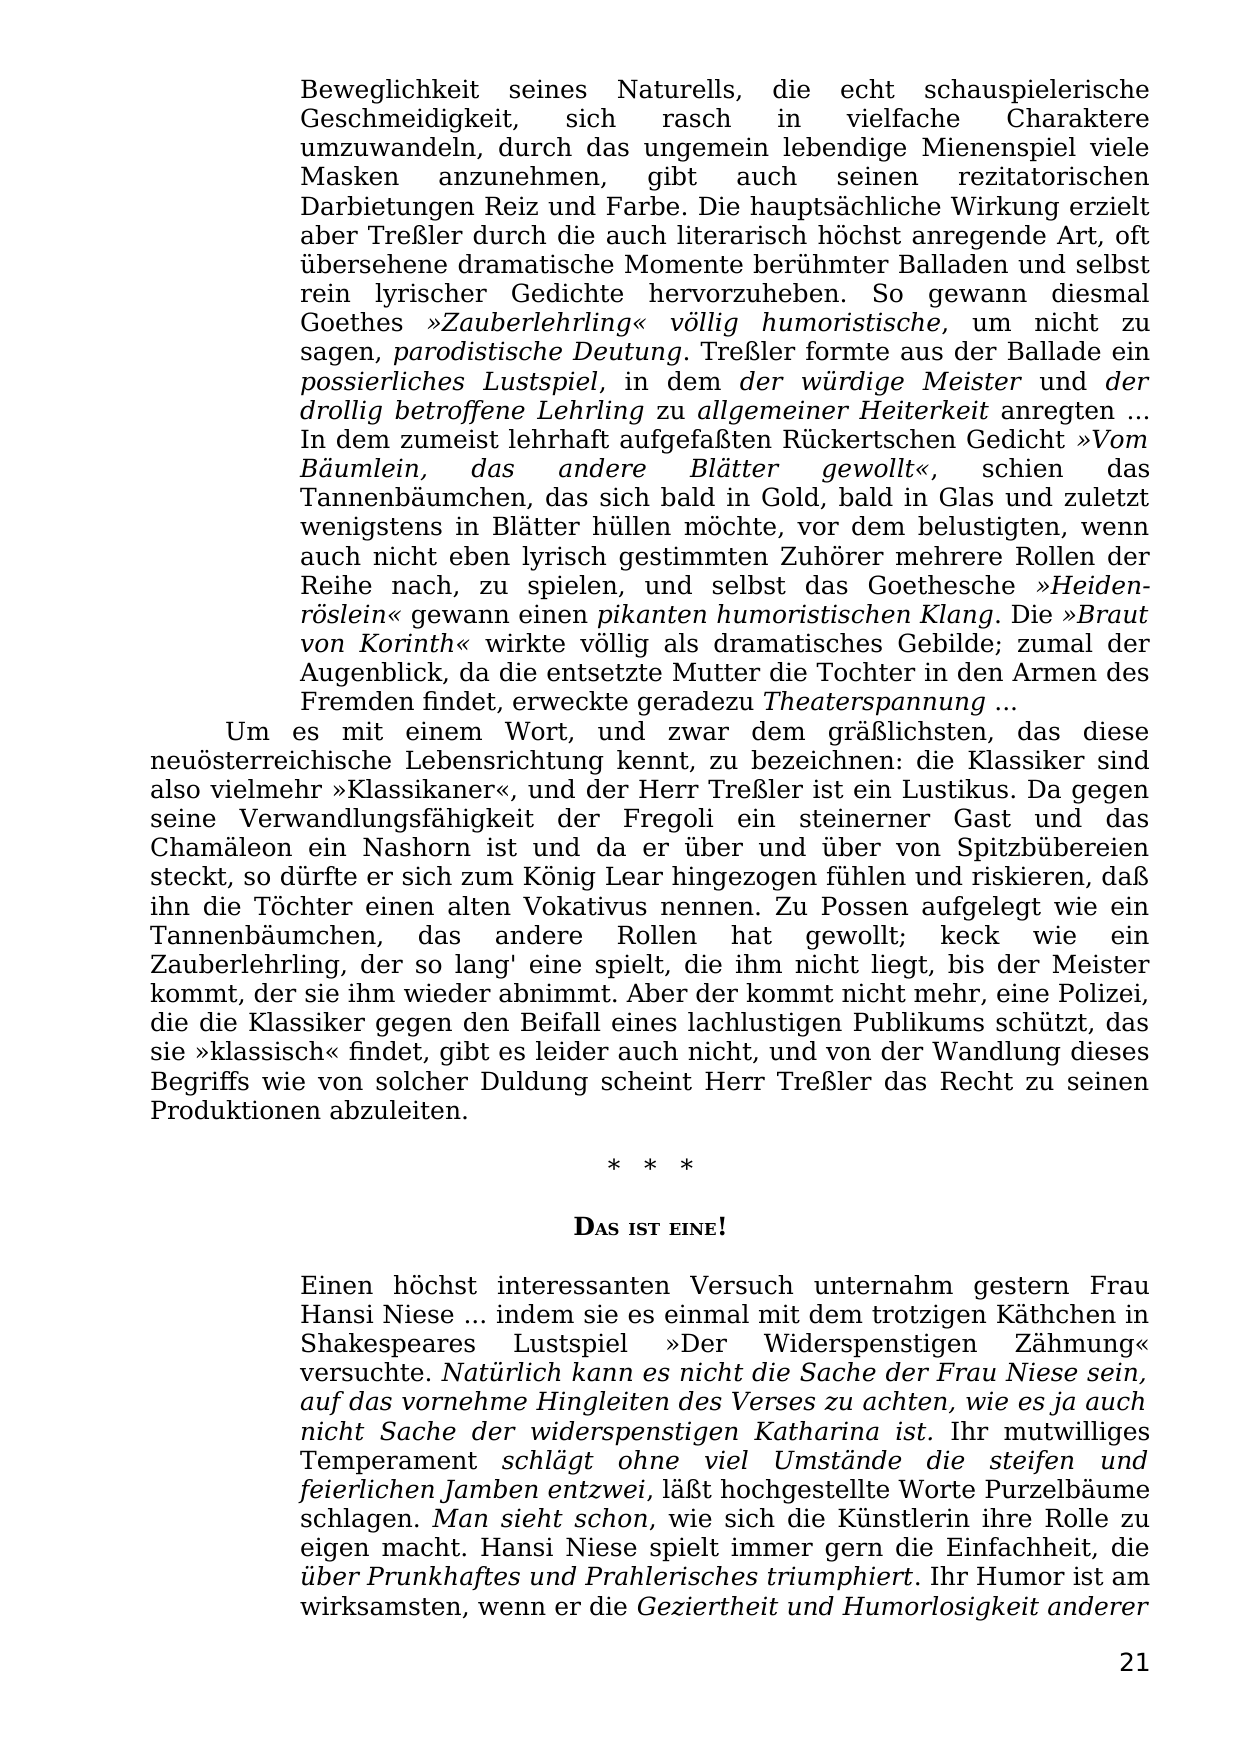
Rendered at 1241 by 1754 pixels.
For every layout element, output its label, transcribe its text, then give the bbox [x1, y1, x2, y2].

text * * * [150, 1154, 1151, 1183]
text Beweglichkeit seines Naturells, die echt schauspielerische Geschmeidigkeit, sich rasch in vielfache Charaktere umzuwandeln, durch das ungemein lebendige Mienenspiel viele Masken anzunehmen, gibt auch seinen rezitatorischen Darbietungen Reiz und Farbe. Die hauptsächliche Wirkung erzielt aber Treßler durch die auch literarisch höchst anregende Art, oft übersehene dramatische Momente berühmter Balladen und selbst rein lyrischer Gedichte hervorzuheben. So gewann diesmal Goethes »Zauberlehrling« völlig humoristische, um nicht zu sagen, parodistische Deutung. Treßler formte aus der Ballade ein possierliches Lustspiel, in dem der würdige Meister und der drollig betroffene Lehrling zu allgemeiner Heiterkeit anregten ... In dem zumeist lehrhaft aufgefaßten Rückertschen Gedicht »Vom Bäumlein, das andere Blätter gewollt«, schien das Tannenbäumchen, das sich bald in Gold, bald in Glas und zuletzt wenigstens in Blätter hüllen möchte, vor dem belustigten, wenn auch nicht eben lyrisch gestimmten Zuhörer mehrere Rollen der Reihe nach, zu spielen, und selbst das Goethesche »Heiden­röslein« gewann einen pikanten humoristischen Klang. Die »Braut von Korinth« wirkte völlig als dramatisches Gebilde; zumal der Augenblick, da die entsetzte Mutter die Tochter in den Armen des Fremden findet, erweckte geradezu Theaterspannung ... [300, 75, 1151, 717]
text Das ist eine! [150, 1183, 1151, 1242]
text Um es mit einem Wort, und zwar dem gräßlichsten, das diese neuösterreichische Lebensrichtung kennt, zu bezeichnen: die Klassiker sind also vielmehr »Klassikaner«, und der Herr Treßler ist ein Lustikus. Da gegen seine Verwandlungsfähigkeit der Fregoli ein steinerner Gast und das Chamäleon ein Nashorn ist und da er über und über von Spitzbübereien steckt, so dürfte er sich zum König Lear hingezogen fühlen und riskieren, daß ihn die Töchter einen alten Vokativus nennen. Zu Possen aufgelegt wie ein Tannenbäumchen, das andere Rollen hat gewollt; keck wie ein Zauberlehrling, der so lang' eine spielt, die ihm nicht liegt, bis der Meister kommt, der sie ihm wieder abnimmt. Aber der kommt nicht mehr, eine Polizei, die die Klassiker gegen den Beifall eines lachlustigen Publikums schützt, das sie »klassisch« findet, gibt es leider auch nicht, und von der Wandlung dieses Begriffs wie von solcher Duldung scheint Herr Treßler das Recht zu seinen Produktionen abzuleiten. [150, 717, 1151, 1125]
text Einen höchst interessanten Versuch unternahm gestern Frau Hansi Niese ... indem sie es einmal mit dem trotzigen Käthchen in Shakespeares Lustspiel »Der Widerspenstigen Zähmung« versuchte. Natürlich kann es nicht die Sache der Frau Niese sein, auf das vornehme Hingleiten des Verses zu achten, wie es ja auch nicht Sache der widerspenstigen Katharina ist. Ihr mutwilliges Temperament schlägt ohne viel Umstände die steifen und feierlichen Jamben entzwei, läßt hochgestellte Worte Purzelbäume schlagen. Man sieht schon, wie sich die Künstlerin ihre Rolle zu eigen macht. Hansi Niese spielt immer gern die Einfachheit, die über Prunkhaftes und Prahlerisches triumphiert. Ihr Humor ist am wirksamsten, wenn er die Geziertheit und Humorlosigkeit anderer [300, 1271, 1151, 1621]
